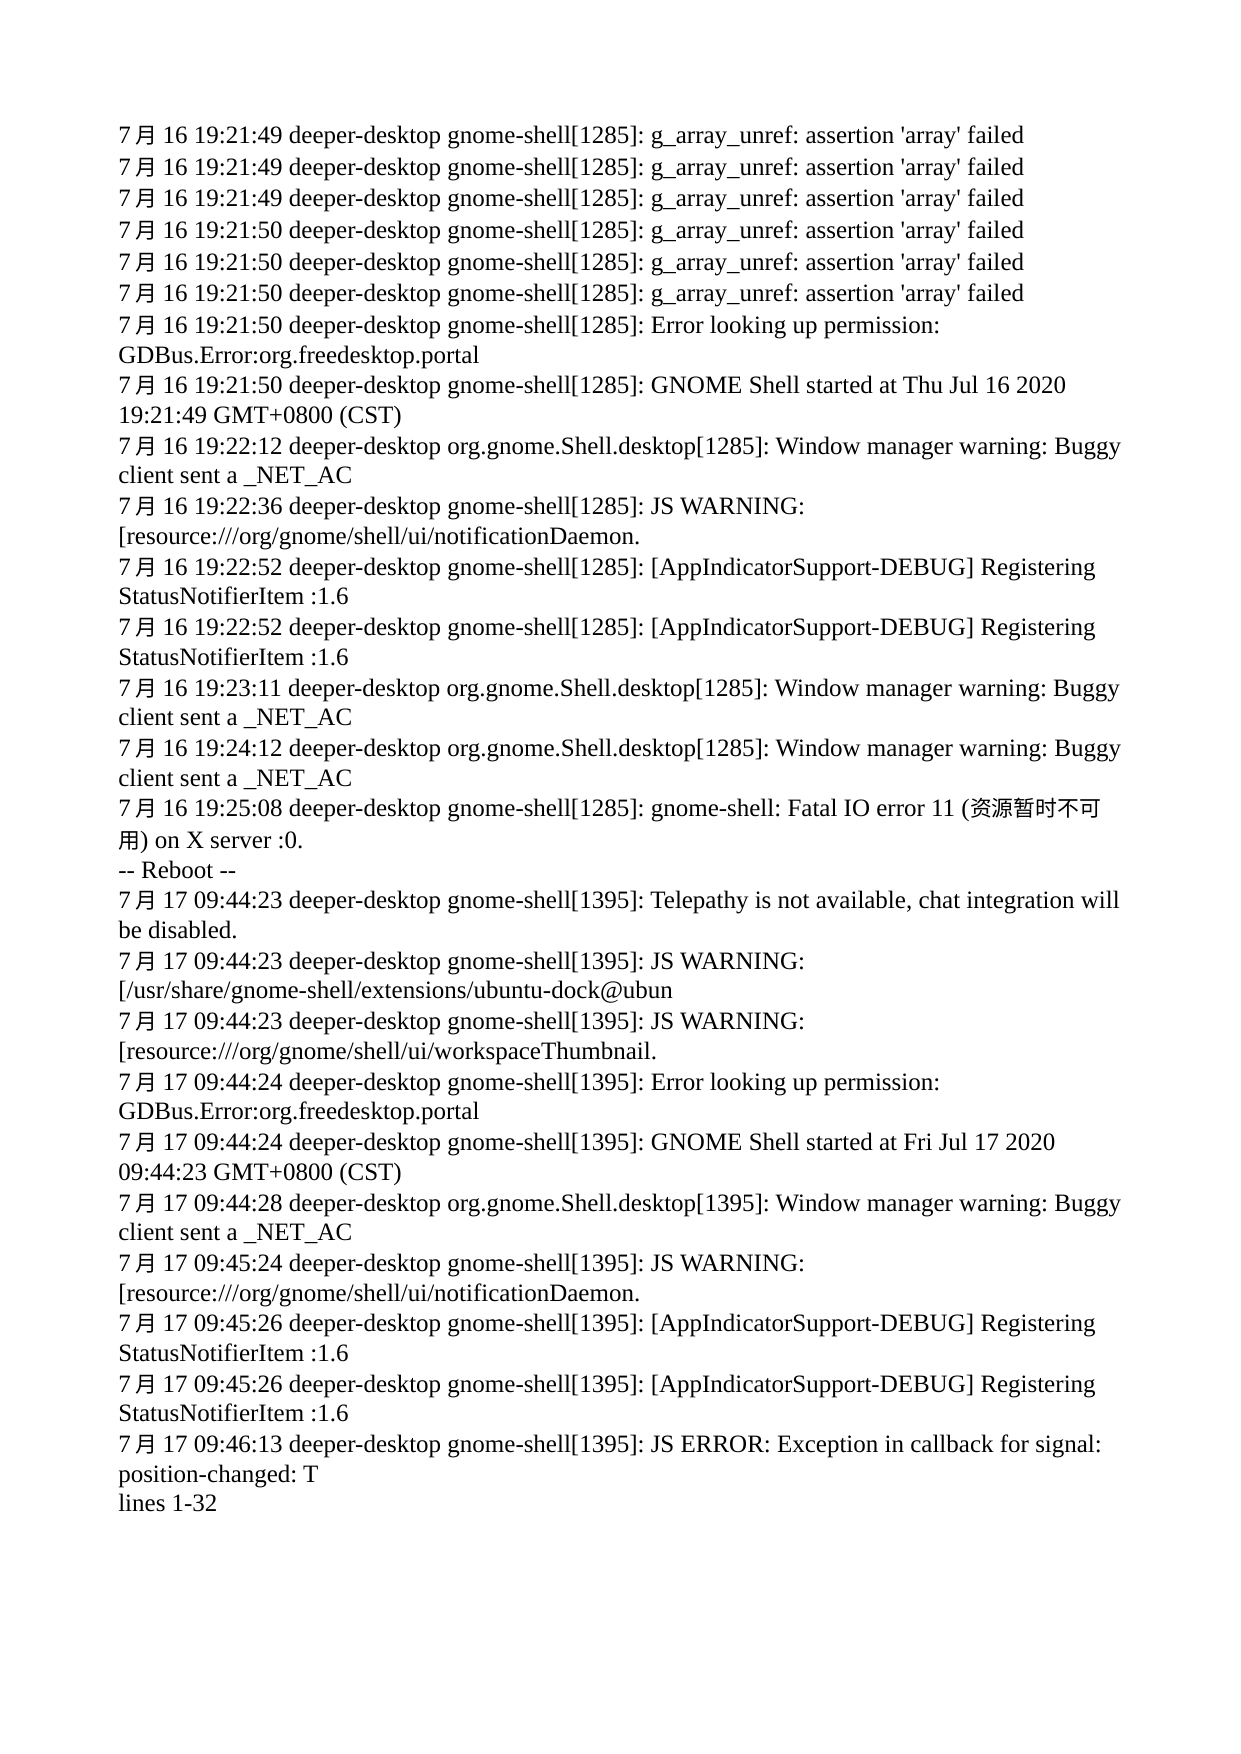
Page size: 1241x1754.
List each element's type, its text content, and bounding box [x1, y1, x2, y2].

text 7月 17 09:45:24 deeper-desktop gnome-shell[1395]: JS WARNING: [resource:///org/gnome/shell/ui/notificationDaemon. [118, 1246, 1122, 1306]
text 7月 16 19:23:11 deeper-desktop org.gnome.Shell.desktop[1285]: Window manager warning: Buggy client sent a _NET_AC [118, 671, 1122, 731]
text 7月 17 09:46:13 deeper-desktop gnome-shell[1395]: JS ERROR: Exception in callback for signal: position-changed: T [118, 1427, 1122, 1488]
text 7月 16 19:21:50 deeper-desktop gnome-shell[1285]: g_array_unref: assertion 'array' failed [118, 276, 1122, 308]
text 7月 16 19:25:08 deeper-desktop gnome-shell[1285]: gnome-shell: Fatal IO error 11 (资源暂时不可用) on X server :0. [118, 791, 1122, 855]
text 7月 17 09:44:23 deeper-desktop gnome-shell[1395]: Telepathy is not available, chat integration will be disabled. [118, 883, 1122, 944]
text 7月 17 09:44:23 deeper-desktop gnome-shell[1395]: JS WARNING: [/usr/share/gnome-shell/extensions/ubuntu-dock@ubun [118, 944, 1122, 1004]
text 7月 17 09:44:24 deeper-desktop gnome-shell[1395]: GNOME Shell started at Fri Jul 17 2020 09:44:23 GMT+0800 (CST) [118, 1125, 1122, 1186]
text 7月 16 19:22:52 deeper-desktop gnome-shell[1285]: [AppIndicatorSupport-DEBUG] Registering StatusNotifierItem :1.6 [118, 610, 1122, 671]
text 7月 16 19:21:49 deeper-desktop gnome-shell[1285]: g_array_unref: assertion 'array' failed [118, 150, 1122, 181]
text 7月 16 19:22:52 deeper-desktop gnome-shell[1285]: [AppIndicatorSupport-DEBUG] Registering StatusNotifierItem :1.6 [118, 550, 1122, 610]
text lines 1-32 [118, 1488, 1122, 1516]
text 7月 16 19:21:49 deeper-desktop gnome-shell[1285]: g_array_unref: assertion 'array' failed [118, 118, 1122, 150]
text 7月 17 09:44:24 deeper-desktop gnome-shell[1395]: Error looking up permission: GDBus.Error:org.freedesktop.portal [118, 1065, 1122, 1125]
text 7月 17 09:45:26 deeper-desktop gnome-shell[1395]: [AppIndicatorSupport-DEBUG] Registering StatusNotifierItem :1.6 [118, 1306, 1122, 1367]
text 7月 16 19:21:50 deeper-desktop gnome-shell[1285]: g_array_unref: assertion 'array' failed [118, 245, 1122, 276]
text 7月 16 19:21:50 deeper-desktop gnome-shell[1285]: Error looking up permission: GDBus.Error:org.freedesktop.portal [118, 308, 1122, 368]
text 7月 17 09:44:28 deeper-desktop org.gnome.Shell.desktop[1395]: Window manager warning: Buggy client sent a _NET_AC [118, 1186, 1122, 1246]
text 7月 17 09:44:23 deeper-desktop gnome-shell[1395]: JS WARNING: [resource:///org/gnome/shell/ui/workspaceThumbnail. [118, 1004, 1122, 1065]
text 7月 16 19:24:12 deeper-desktop org.gnome.Shell.desktop[1285]: Window manager warning: Buggy client sent a _NET_AC [118, 731, 1122, 791]
text 7月 17 09:45:26 deeper-desktop gnome-shell[1395]: [AppIndicatorSupport-DEBUG] Registering StatusNotifierItem :1.6 [118, 1367, 1122, 1427]
text 7月 16 19:21:50 deeper-desktop gnome-shell[1285]: GNOME Shell started at Thu Jul 16 2020 19:21:49 GMT+0800 (CST) [118, 368, 1122, 429]
text -- Reboot -- [118, 855, 1122, 883]
text 7月 16 19:21:49 deeper-desktop gnome-shell[1285]: g_array_unref: assertion 'array' failed [118, 181, 1122, 213]
text 7月 16 19:22:36 deeper-desktop gnome-shell[1285]: JS WARNING: [resource:///org/gnome/shell/ui/notificationDaemon. [118, 489, 1122, 550]
text 7月 16 19:21:50 deeper-desktop gnome-shell[1285]: g_array_unref: assertion 'array' failed [118, 213, 1122, 245]
text 7月 16 19:22:12 deeper-desktop org.gnome.Shell.desktop[1285]: Window manager warning: Buggy client sent a _NET_AC [118, 429, 1122, 489]
